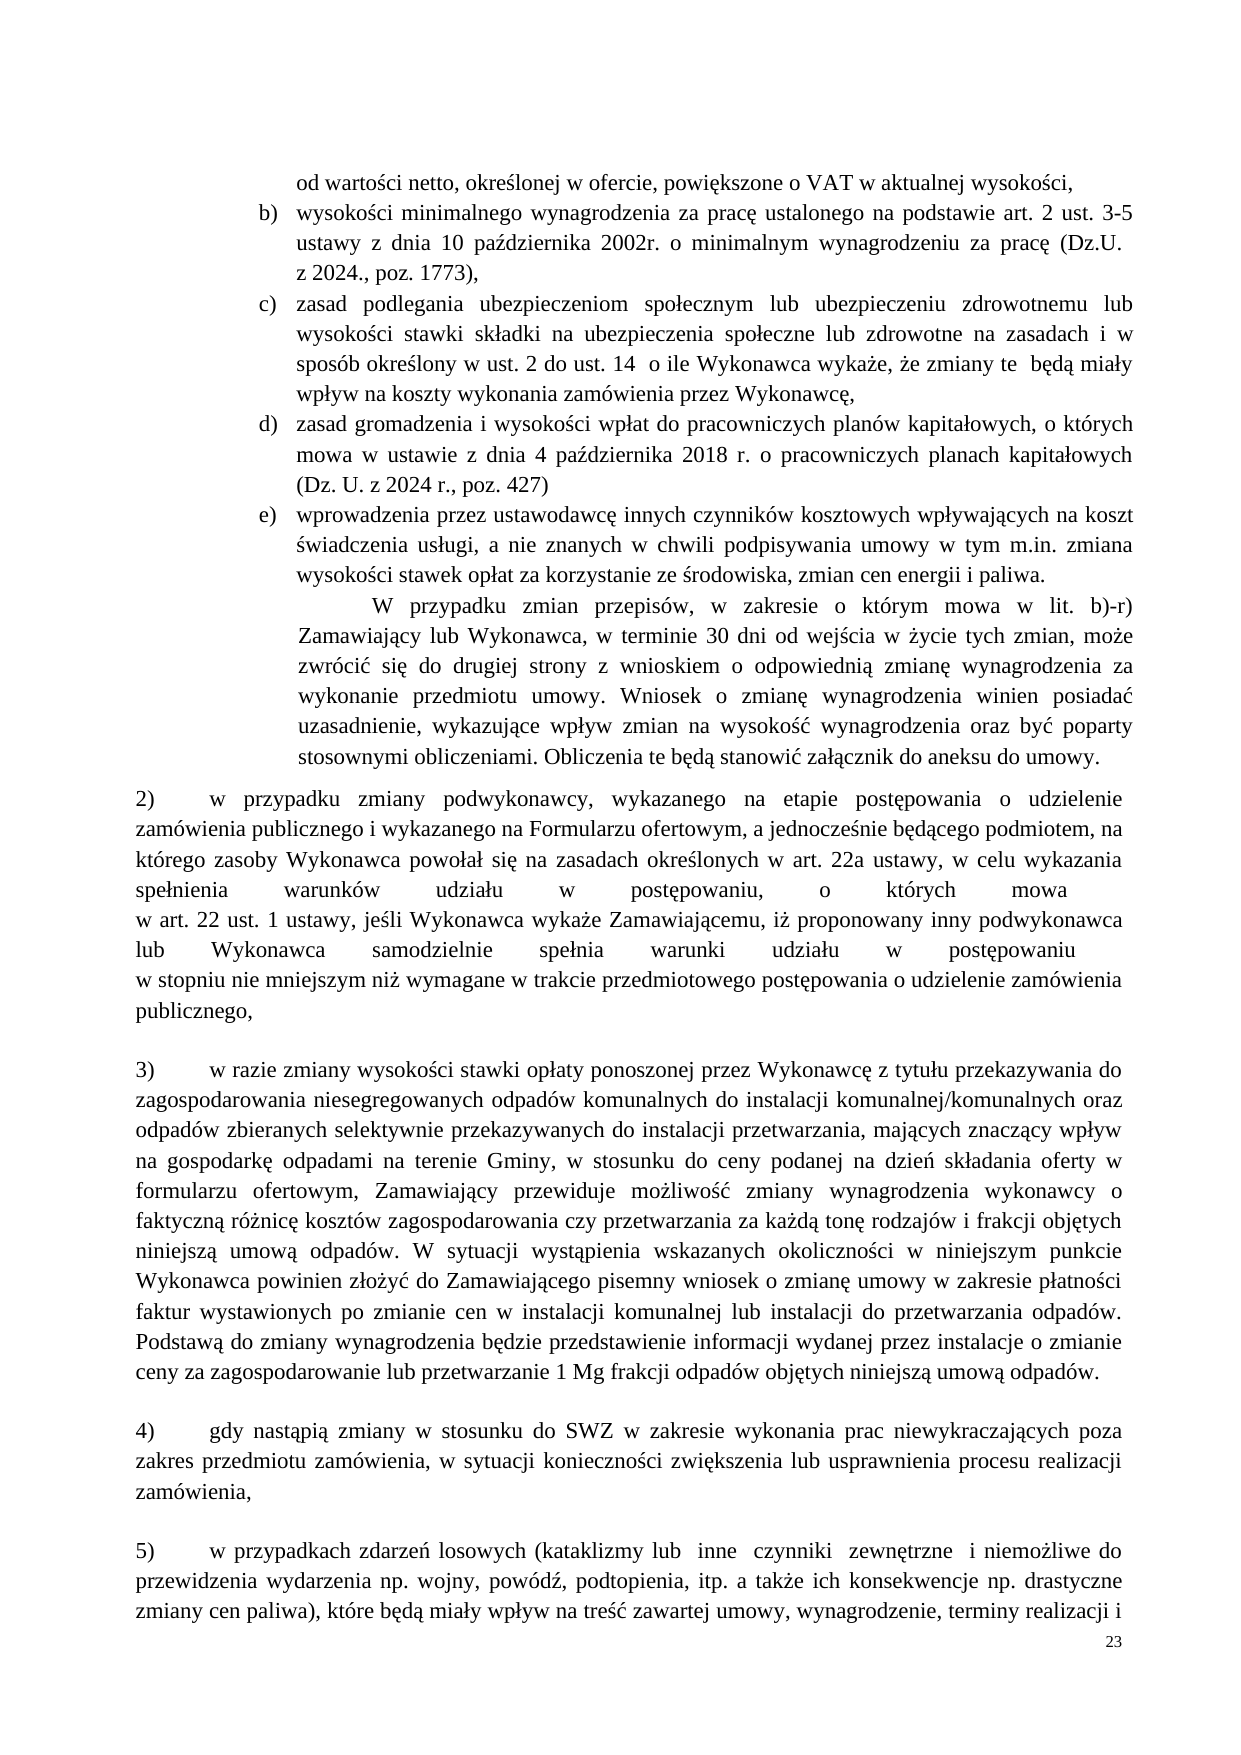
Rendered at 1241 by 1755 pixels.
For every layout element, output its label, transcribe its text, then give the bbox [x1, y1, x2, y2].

list W przypadku zmian przepisów, w zakresie o którym mowa w lit. b)-r) Zamawiający lub Wykonawca, w terminie 30 dni od wejścia w życie tych zmian, może zwrócić się do drugiej strony z wnioskiem o odpowiednią zmianę wynagrodzenia za wykonanie przedmiotu umowy. Wniosek o zmianę wynagrodzenia winien posiadać uzasadnienie, wykazujące wpływ zmian na wysokość wynagrodzenia oraz być poparty stosownymi obliczeniami. Obliczenia te będą stanowić załącznik do aneksu do umowy. [298, 592, 1134, 769]
list w razie zmiany wysokości stawki opłaty ponoszonej przez Wykonawcę z tytułu przekazywania do zagospodarowania niesegregowanych odpadów komunalnych do instalacji komunalnej/komunalnych oraz odpadów zbieranych selektywnie przekazywanych do instalacji przetwarzania, mających znaczący wpływ na gospodarkę odpadami na terenie Gminy, w stosunku do ceny podanej na dzień składania oferty w formularzu ofertowym, Zamawiający przewiduje możliwość zmiany wynagrodzenia wykonawcy o faktyczną różnicę kosztów zagospodarowania czy przetwarzania za każdą tonę rodzajów i frakcji objętych niniejszą umową odpadów. W sytuacji wystąpienia wskazanych okoliczności w niniejszym punkcie Wykonawca powinien złożyć do Zamawiającego pisemny wniosek o zmianę umowy w zakresie płatności faktur wystawionych po zmianie cen w instalacji komunalnej lub instalacji do przetwarzania odpadów. Podstawą do zmiany wynagrodzenia będzie przedstawienie informacji wydanej przez instalacje o zmianie ceny za zagospodarowanie lub przetwarzanie 1 Mg frakcji odpadów objętych niniejszą umową odpadów. [135, 1056, 1124, 1384]
list zasad podlegania ubezpieczeniom społecznym lub ubezpieczeniu zdrowotnemu lub wysokości stawki składki na ubezpieczenia społeczne lub zdrowotne na zasadach i w sposób określony w ust. 2 do ust. 14 o ile Wykonawca wykaże, że zmiany te będą miały wpływ na koszty wykonania zamówienia przez Wykonawcę, [259, 289, 1134, 407]
list wprowadzenia przez ustawodawcę innych czynników kosztowych wpływających na koszt świadczenia usługi, a nie znanych w chwili podpisywania umowy w tym m.in. zmiana wysokości stawek opłat za korzystanie ze środowiska, zmian cen energii i paliwa. [259, 501, 1134, 588]
list w przypadkach zdarzeń losowych (kataklizmy lub inne czynniki zewnętrzne i niemożliwe do przewidzenia wydarzenia np. wojny, powódź, podtopienia, itp. a także ich konsekwencje np. drastyczne zmiany cen paliwa), które będą miały wpływ na treść zawartej umowy, wynagrodzenie, terminy realizacji i [135, 1537, 1124, 1624]
list od wartości netto, określonej w ofercie, powiększone o VAT w aktualnej wysokości, [259, 169, 1134, 195]
list w przypadku zmiany podwykonawcy, wykazanego na etapie postępowania o udzielenie zamówienia publicznego i wykazanego na Formularzu ofertowym, a jednocześnie będącego podmiotem, na którego zasoby Wykonawca powołał się na zasadach określonych w art. 22a ustawy, w celu wykazania spełnienia warunków udziału w postępowaniu, o których mowa w art. 22 ust. 1 ustawy, jeśli Wykonawca wykaże Zamawiającemu, iż proponowany inny podwykonawca lub Wykonawca samodzielnie spełnia warunki udziału w postępowaniu w stopniu nie mniejszym niż wymagane w trakcie przedmiotowego postępowania o udzielenie zamówienia publicznego, [135, 785, 1124, 1023]
list wysokości minimalnego wynagrodzenia za pracę ustalonego na podstawie art. 2 ust. 3-5 ustawy z dnia 10 października 2002r. o minimalnym wynagrodzeniu za pracę (Dz.U. z 2024., poz. 1773), [259, 199, 1134, 286]
list zasad gromadzenia i wysokości wpłat do pracowniczych planów kapitałowych, o których mowa w ustawie z dnia 4 października 2018 r. o pracowniczych planach kapitałowych (Dz. U. z 2024 r., poz. 427) [259, 410, 1134, 497]
list gdy nastąpią zmiany w stosunku do SWZ w zakresie wykonania prac niewykraczających poza zakres przedmiotu zamówienia, w sytuacji konieczności zwiększenia lub usprawnienia procesu realizacji zamówienia, [135, 1417, 1124, 1504]
